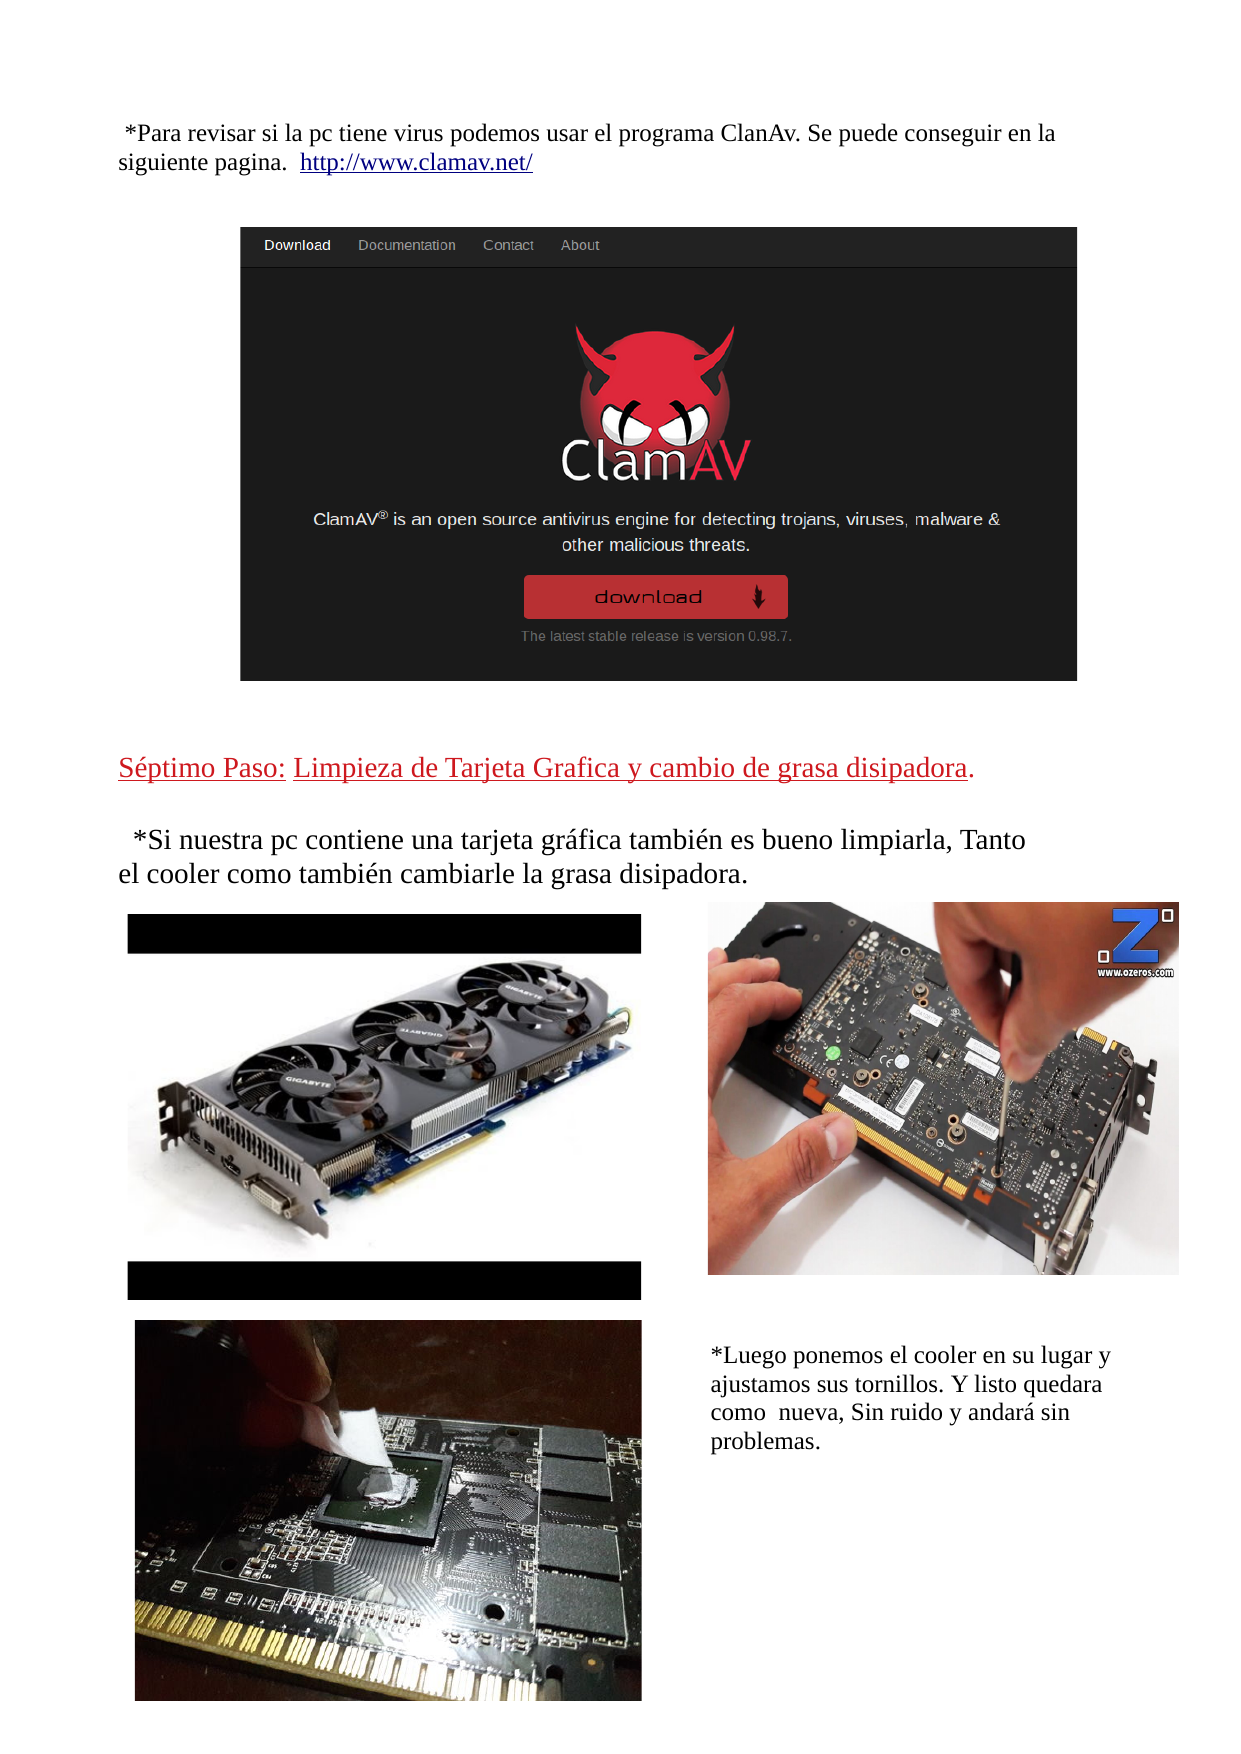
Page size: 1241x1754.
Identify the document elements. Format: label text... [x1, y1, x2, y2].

text Séptimo Paso: Limpieza de Tarjeta Grafica y cambio de grasa disipadora. [118, 751, 1122, 784]
text como nueva, Sin ruido y andará sin [642, 1397, 1122, 1426]
text *Luego ponemos el cooler en su lugar y [642, 1340, 1122, 1369]
text el cooler como también cambiarle la grasa disipadora. [118, 856, 1122, 889]
text ajustamos sus tornillos. Y listo quedara [642, 1369, 1122, 1397]
text problemas. [642, 1426, 1122, 1455]
text *Si nuestra pc contiene una tarjeta gráfica también es bueno limpiarla, Tanto [118, 822, 1122, 856]
picture [134, 1320, 642, 1701]
text *Para revisar si la pc tiene virus podemos usar el programa ClanAv. Se puede conseguir en la siguiente pagina. http://www.clamav.net/ [118, 118, 1122, 176]
picture [240, 227, 1078, 681]
picture [127, 914, 642, 1300]
picture [707, 902, 1179, 1275]
text [118, 1426, 134, 1455]
